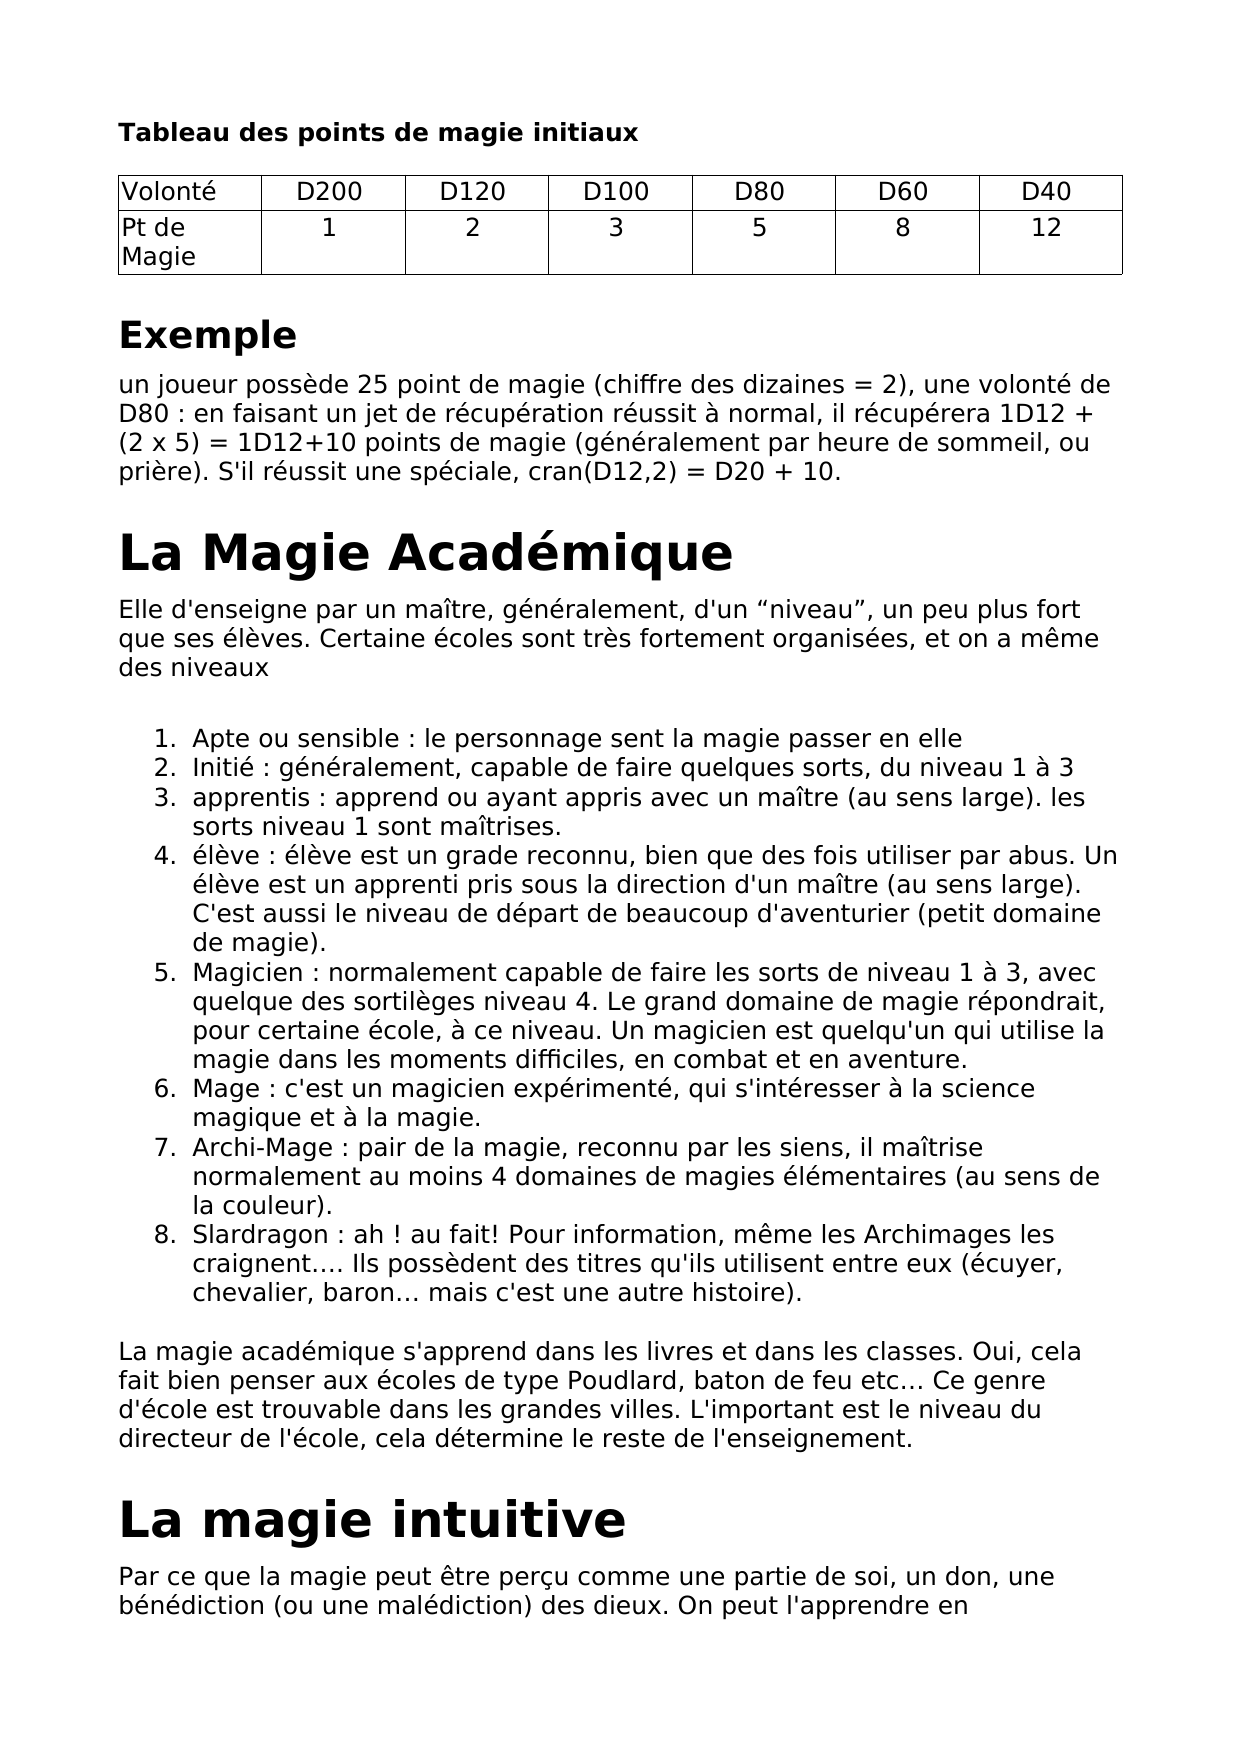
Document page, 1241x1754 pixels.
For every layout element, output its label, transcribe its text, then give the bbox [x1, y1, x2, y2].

table_header D120 [406, 176, 548, 210]
list Magicien : normalement capable de faire les sorts de niveau 1 à 3, avec quelque des sortilèges niveau 4. Le grand domaine de magie répondrait, pour certaine école, à ce niveau. Un magicien est quelqu'un qui utilise la magie dans les moments difficiles, en combat et en aventure. [177, 958, 1122, 1074]
text La magie académique s'apprend dans les livres et dans les classes. Oui, cela fait bien penser aux écoles de type Poudlard, baton de feu etc… Ce genre d'école est trouvable dans les grandes villes. L'important est le niveau du directeur de l'école, cela détermine le reste de l'enseignement. [118, 1337, 1122, 1454]
table_header D200 [262, 176, 405, 210]
subtitle La magie intuitive [118, 1491, 1122, 1549]
table_cell 1 [262, 211, 405, 274]
text Elle d'enseigne par un maître, généralement, d'un “niveau”, un peu plus fort que ses élèves. Certaine écoles sont très fortement organisées, et on a même des niveaux [118, 595, 1122, 682]
subtitle La Magie Académique [118, 524, 1122, 582]
table_header D40 [980, 176, 1122, 210]
text Par ce que la magie peut être perçu comme une partie de soi, un don, une bénédiction (ou une malédiction) des dieux. On peut l'apprendre en [118, 1562, 1122, 1620]
table_cell 5 [693, 211, 835, 274]
list Apte ou sensible : le personnage sent la magie passer en elle [177, 724, 1122, 753]
table_cell 8 [836, 211, 979, 274]
table_header D80 [693, 176, 835, 210]
list élève : élève est un grade reconnu, bien que des fois utiliser par abus. Un élève est un apprenti pris sous la direction d'un maître (au sens large). C'est aussi le niveau de départ de beaucoup d'aventurier (petit domaine de magie). [177, 841, 1122, 958]
table_header D60 [836, 176, 979, 210]
table_cell Pt de Magie [119, 211, 261, 274]
list Archi-Mage : pair de la magie, reconnu par les siens, il maîtrise normalement au moins 4 domaines de magies élémentaires (au sens de la couleur). [177, 1133, 1122, 1220]
table_cell 12 [980, 211, 1122, 274]
subtitle Exemple [118, 314, 1122, 357]
table_header Volonté [119, 176, 261, 210]
table_header D100 [549, 176, 692, 210]
list Mage : c'est un magicien expérimenté, qui s'intéresser à la science magique et à la magie. [177, 1074, 1122, 1133]
table_cell 2 [406, 211, 548, 274]
list Slardragon : ah ! au fait! Pour information, même les Archimages les craignent…. Ils possèdent des titres qu'ils utilisent entre eux (écuyer, chevalier, baron… mais c'est une autre histoire). [177, 1220, 1122, 1308]
list Initié : généralement, capable de faire quelques sorts, du niveau 1 à 3 [177, 753, 1122, 783]
list apprentis : apprend ou ayant appris avec un maître (au sens large). les sorts niveau 1 sont maîtrises. [177, 783, 1122, 841]
text Tableau des points de magie initiaux [118, 118, 1122, 147]
text un joueur possède 25 point de magie (chiffre des dizaines = 2), une volonté de D80 : en faisant un jet de récupération réussit à normal, il récupérera 1D12 + (2 x 5) = 1D12+10 points de magie (généralement par heure de sommeil, ou prière). S'il réussit une spéciale, cran(D12,2) = D20 + 10. [118, 370, 1122, 487]
table_cell 3 [549, 211, 692, 274]
